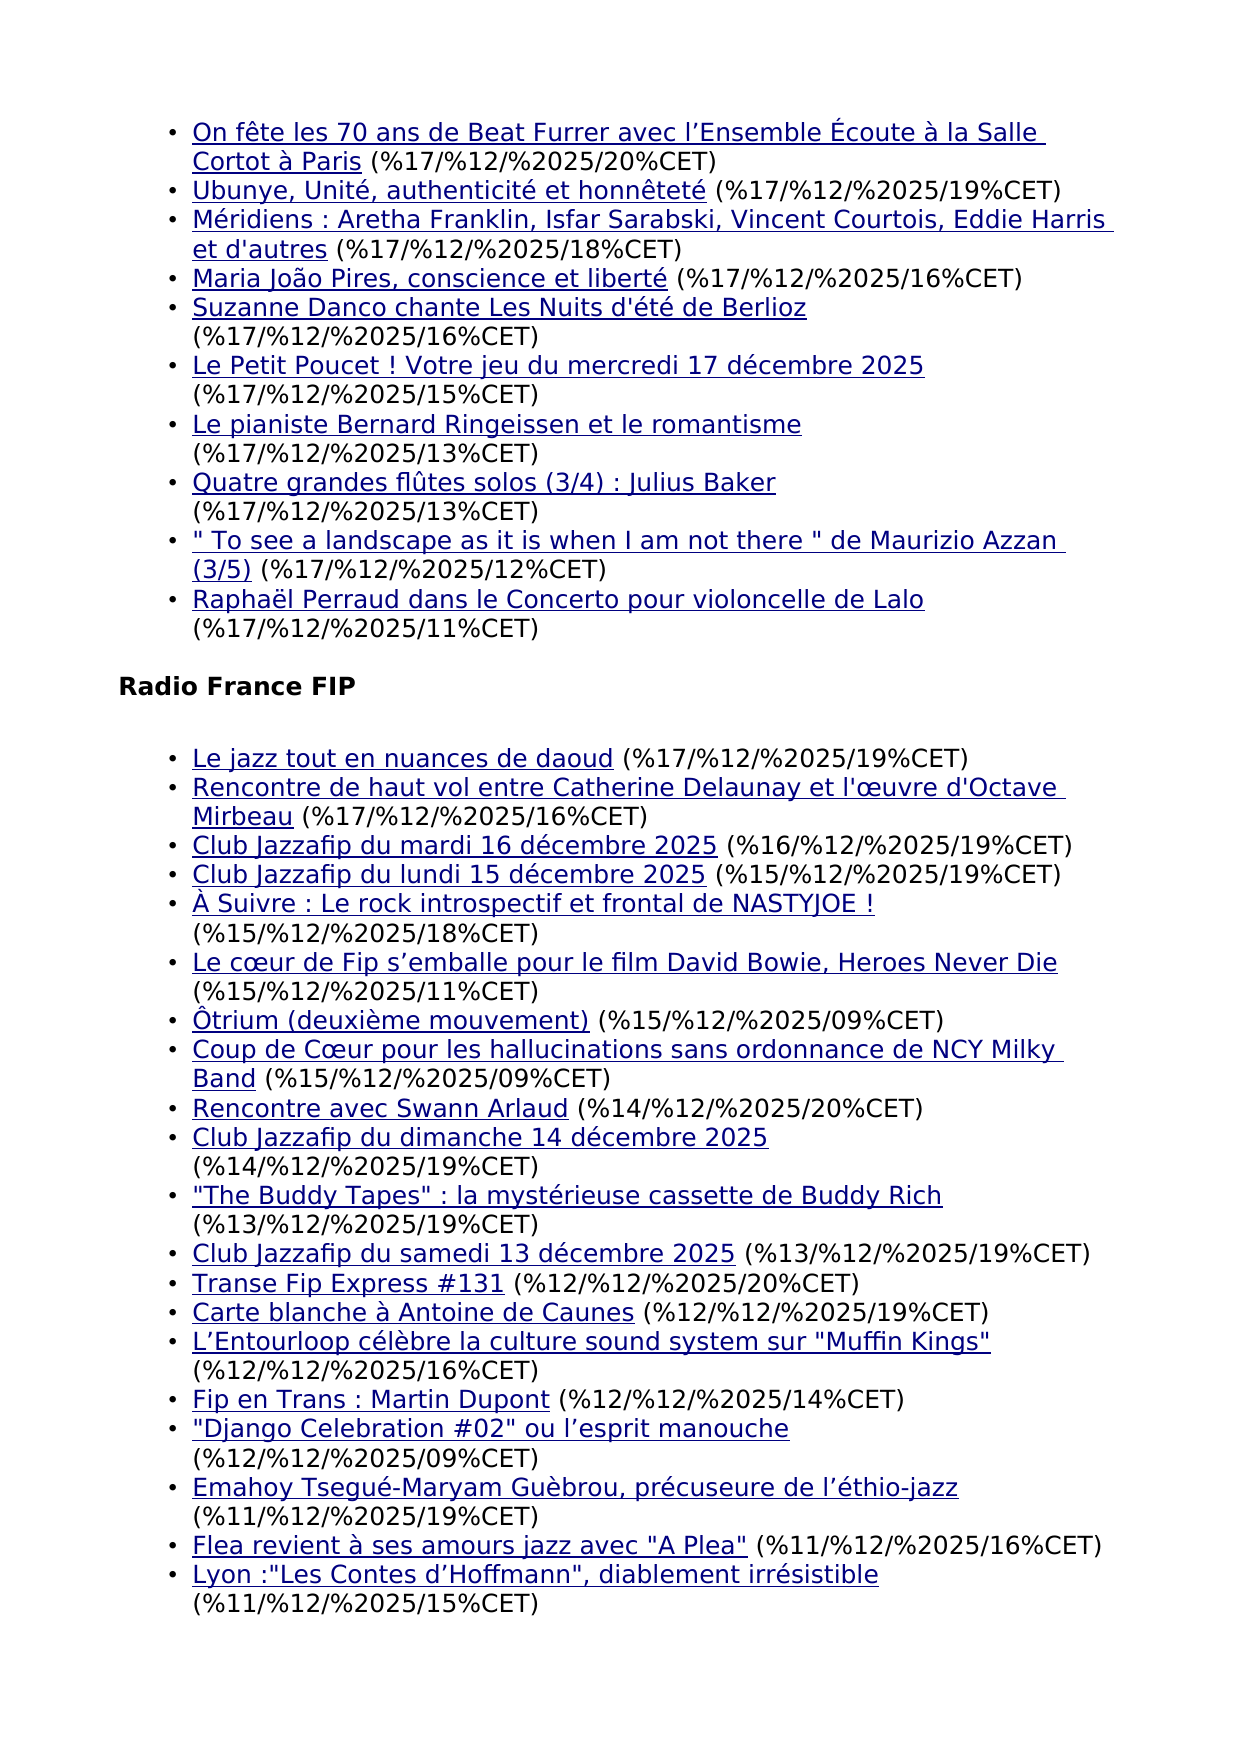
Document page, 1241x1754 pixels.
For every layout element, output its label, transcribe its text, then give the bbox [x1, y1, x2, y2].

list "The Buddy Tapes" : la mystérieuse cassette de Buddy Rich (%13/%12/%2025/19%CET) [177, 1181, 1122, 1239]
list À Suivre : Le rock introspectif et frontal de NASTYJOE ! (%15/%12/%2025/18%CET) [177, 889, 1122, 948]
list Maria João Pires, conscience et liberté (%17/%12/%2025/16%CET) [177, 264, 1122, 293]
list " To see a landscape as it is when I am not there " de Maurizio Azzan (3/5) (%17/%12/%2025/12%CET) [177, 526, 1122, 585]
list Raphaël Perraud dans le Concerto pour violoncelle de Lalo (%17/%12/%2025/11%CET) [177, 585, 1122, 643]
list Le Petit Poucet ! Votre jeu du mercredi 17 décembre 2025 (%17/%12/%2025/15%CET) [177, 351, 1122, 410]
list On fête les 70 ans de Beat Furrer avec l’Ensemble Écoute à la Salle Cortot à Paris (%17/%12/%2025/20%CET) [177, 118, 1122, 176]
list Emahoy Tsegué-Maryam Guèbrou, précuseure de l’éthio-jazz (%11/%12/%2025/19%CET) [177, 1473, 1122, 1531]
list Ubunye, Unité, authenticité et honnêteté (%17/%12/%2025/19%CET) [177, 176, 1122, 206]
list Quatre grandes flûtes solos (3/4) : Julius Baker (%17/%12/%2025/13%CET) [177, 468, 1122, 526]
list Flea revient à ses amours jazz avec "A Plea" (%11/%12/%2025/16%CET) [177, 1531, 1122, 1560]
list Le jazz tout en nuances de daoud (%17/%12/%2025/19%CET) [177, 744, 1122, 773]
list Méridiens : Aretha Franklin, Isfar Sarabski, Vincent Courtois, Eddie Harris et d'autres (%17/%12/%2025/18%CET) [177, 206, 1122, 264]
list Coup de Cœur pour les hallucinations sans ordonnance de NCY Milky Band (%15/%12/%2025/09%CET) [177, 1035, 1122, 1094]
list Club Jazzafip du dimanche 14 décembre 2025 (%14/%12/%2025/19%CET) [177, 1123, 1122, 1181]
list Lyon :"Les Contes d’Hoffmann", diablement irrésistible (%11/%12/%2025/15%CET) [177, 1560, 1122, 1619]
text Radio France FIP [118, 673, 1122, 702]
list Transe Fip Express #131 (%12/%12/%2025/20%CET) [177, 1269, 1122, 1298]
list Suzanne Danco chante Les Nuits d'été de Berlioz (%17/%12/%2025/16%CET) [177, 293, 1122, 351]
list L’Entourloop célèbre la culture sound system sur "Muffin Kings" (%12/%12/%2025/16%CET) [177, 1327, 1122, 1385]
list Rencontre avec Swann Arlaud (%14/%12/%2025/20%CET) [177, 1094, 1122, 1123]
list Carte blanche à Antoine de Caunes (%12/%12/%2025/19%CET) [177, 1298, 1122, 1327]
list Club Jazzafip du lundi 15 décembre 2025 (%15/%12/%2025/19%CET) [177, 860, 1122, 889]
list Rencontre de haut vol entre Catherine Delaunay et l'œuvre d'Octave Mirbeau (%17/%12/%2025/16%CET) [177, 773, 1122, 831]
list Fip en Trans : Martin Dupont (%12/%12/%2025/14%CET) [177, 1385, 1122, 1414]
list Club Jazzafip du mardi 16 décembre 2025 (%16/%12/%2025/19%CET) [177, 831, 1122, 860]
list Ôtrium (deuxième mouvement) (%15/%12/%2025/09%CET) [177, 1006, 1122, 1035]
list Le pianiste Bernard Ringeissen et le romantisme (%17/%12/%2025/13%CET) [177, 410, 1122, 468]
list Le cœur de Fip s’emballe pour le film David Bowie, Heroes Never Die (%15/%12/%2025/11%CET) [177, 948, 1122, 1006]
list "Django Celebration #02" ou l’esprit manouche (%12/%12/%2025/09%CET) [177, 1414, 1122, 1473]
list Club Jazzafip du samedi 13 décembre 2025 (%13/%12/%2025/19%CET) [177, 1239, 1122, 1269]
